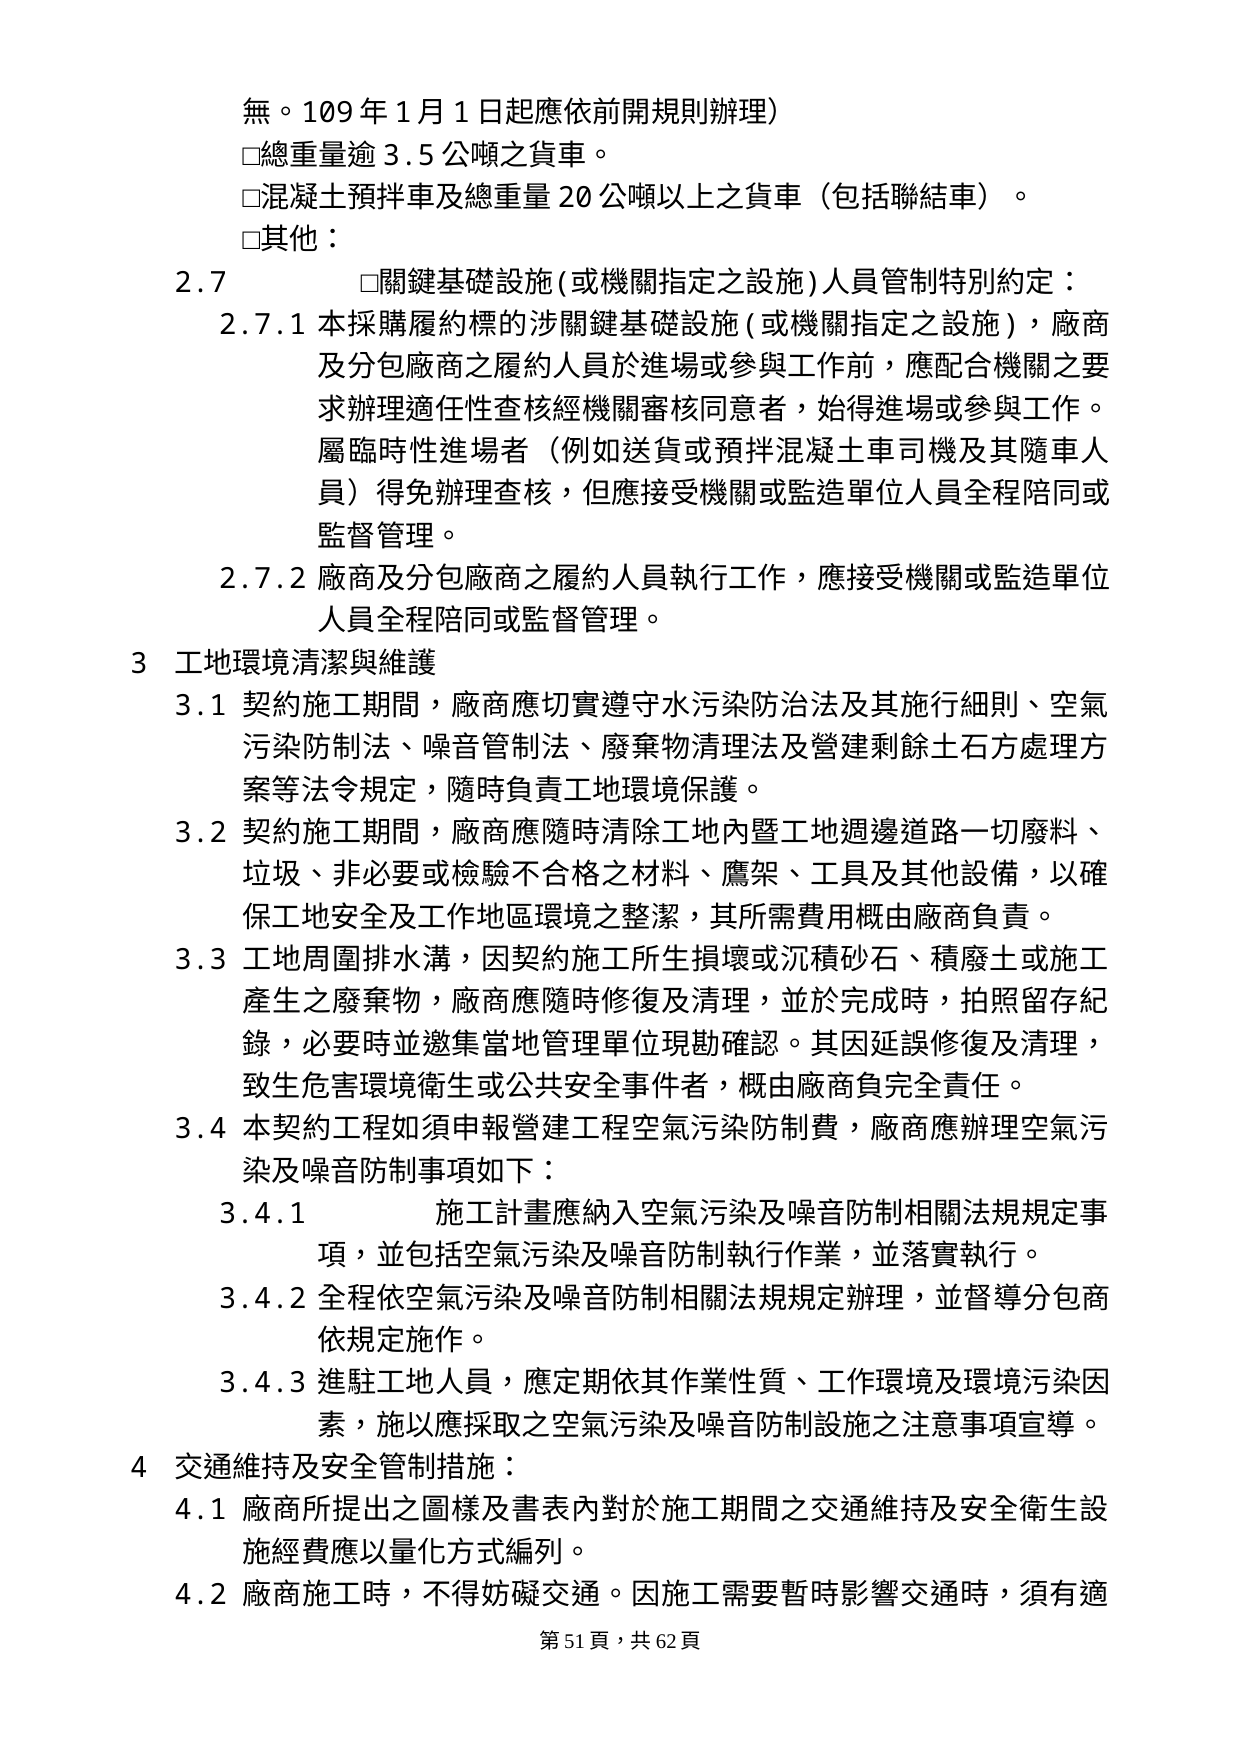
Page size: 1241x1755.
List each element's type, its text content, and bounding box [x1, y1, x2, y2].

list 本契約工程如須申報營建工程空氣污染防制費，廠商應辦理空氣污染及噪音防制事項如下： [174, 1105, 1110, 1189]
list 無。109年1月1日起應依前開規則辦理） [174, 89, 1110, 131]
list 契約施工期間，廠商應隨時清除工地內暨工地週邊道路一切廢料、垃圾、非必要或檢驗不合格之材料、鷹架、工具及其他設備，以確保工地安全及工作地區環境之整潔，其所需費用概由廠商負責。 [174, 808, 1110, 936]
list 廠商所提出之圖樣及書表內對於施工期間之交通維持及安全衛生設施經費應以量化方式編列。 [174, 1486, 1110, 1571]
list 本採購履約標的涉關鍵基礎設施(或機關指定之設施)，廠商及分包廠商之履約人員於進場或參與工作前，應配合機關之要求辦理適任性查核經機關審核同意者，始得進場或參與工作。屬臨時性進場者（例如送貨或預拌混凝土車司機及其隨車人員）得免辦理查核，但應接受機關或監造單位人員全程陪同或監督管理。 [218, 301, 1110, 554]
list □關鍵基礎設施(或機關指定之設施)人員管制特別約定： [174, 258, 1110, 301]
text □總重量逾3.5公噸之貨車。 [242, 131, 1110, 173]
list 契約施工期間，廠商應切實遵守水污染防治法及其施行細則、空氣污染防制法、噪音管制法、廢棄物清理法及營建剩餘土石方處理方案等法令規定，隨時負責工地環境保護。 [174, 682, 1110, 808]
text □其他： [242, 216, 1110, 258]
list 施工計畫應納入空氣污染及噪音防制相關法規規定事項，並包括空氣污染及噪音防制執行作業，並落實執行。 [218, 1189, 1110, 1274]
list 全程依空氣污染及噪音防制相關法規規定辦理，並督導分包商依規定施作。 [218, 1274, 1110, 1359]
list 進駐工地人員，應定期依其作業性質、工作環境及環境污染因素，施以應採取之空氣污染及噪音防制設施之注意事項宣導。 [218, 1359, 1110, 1443]
list 廠商及分包廠商之履約人員執行工作，應接受機關或監造單位人員全程陪同或監督管理。 [218, 554, 1110, 639]
list 廠商施工時，不得妨礙交通。因施工需要暫時影響交通時，須有適 [174, 1571, 1110, 1613]
list 工地環境清潔與維護 [130, 639, 1110, 682]
list 工地周圍排水溝，因契約施工所生損壞或沉積砂石、積廢土或施工產生之廢棄物，廠商應隨時修復及清理，並於完成時，拍照留存紀錄，必要時並邀集當地管理單位現勘確認。其因延誤修復及清理，致生危害環境衛生或公共安全事件者，概由廠商負完全責任。 [174, 936, 1110, 1105]
text □混凝土預拌車及總重量20公噸以上之貨車（包括聯結車）。 [242, 173, 1110, 216]
list 交通維持及安全管制措施： [130, 1443, 1110, 1486]
